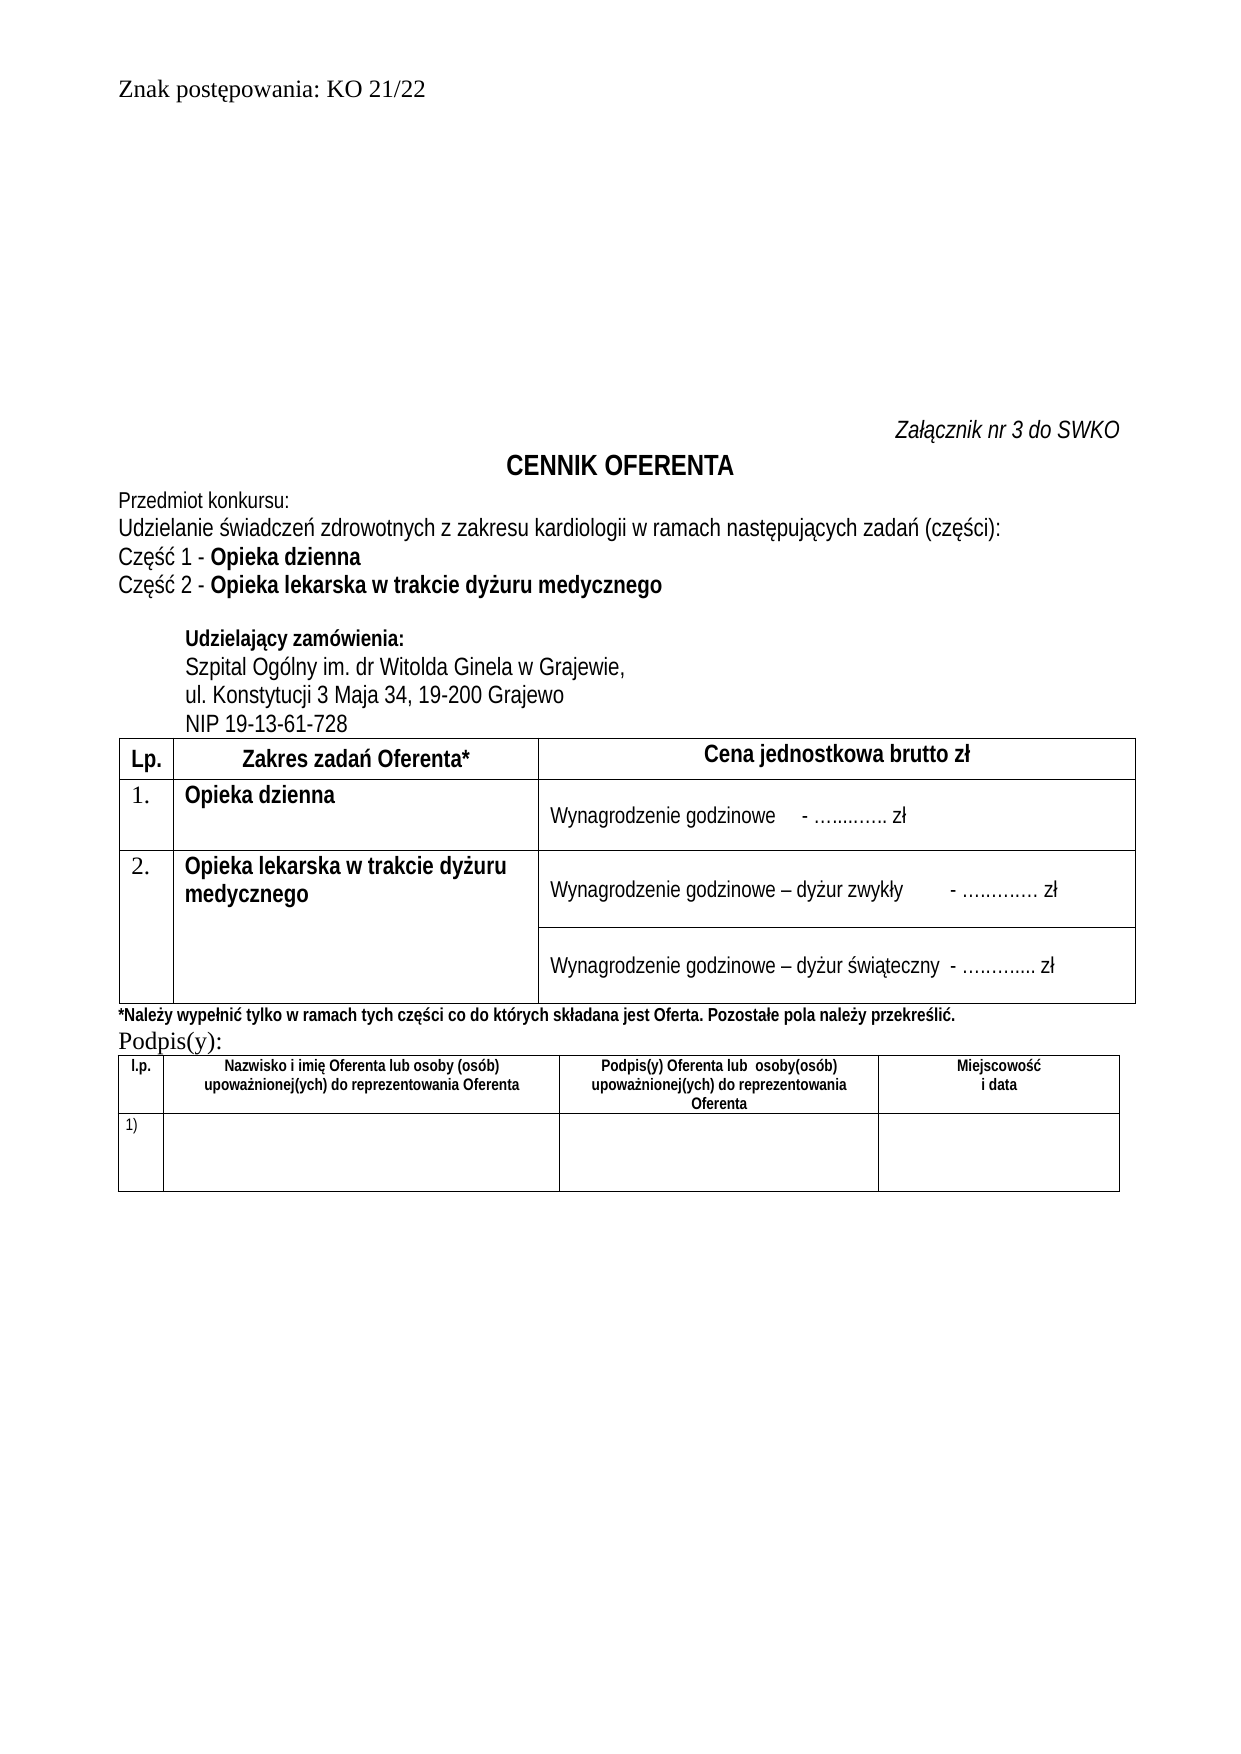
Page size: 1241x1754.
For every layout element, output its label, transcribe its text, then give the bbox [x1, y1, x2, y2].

table_header Zakres zadań Oferenta* [174, 739, 538, 779]
table_cell Wynagrodzenie godzinowe – dyżur zwykły - …..…..… zł [539, 851, 1135, 927]
table_cell 2. [120, 851, 173, 1003]
text NIP 19-13-61-728 [185, 709, 1122, 738]
text Podpis(y): [118, 1026, 1122, 1055]
table_header Podpis(y) Oferenta lub osoby(osób) upoważnionej(ych) do reprezentowania Oferenta [560, 1056, 878, 1113]
table_header Nazwisko i imię Oferenta lub osoby (osób) upoważnionej(ych) do reprezentowania Oferenta [164, 1056, 559, 1113]
text Część 2 - Opieka lekarska w trakcie dyżuru medycznego [118, 570, 1122, 599]
subtitle Przedmiot konkursu: [118, 487, 1122, 513]
text Część 1 - Opieka dzienna [118, 542, 1122, 570]
table_cell 1. [120, 780, 173, 850]
table_cell [560, 1114, 878, 1191]
text *Należy wypełnić tylko w ramach tych części co do których składana jest Oferta. Pozostałe pola należy przekreślić. [118, 1004, 1122, 1026]
table_cell Wynagrodzenie godzinowe - ….....….. zł [539, 780, 1135, 850]
table_cell Opieka dzienna [174, 780, 538, 850]
table_cell Wynagrodzenie godzinowe – dyżur świąteczny - …..…..... zł [539, 928, 1135, 1003]
table_header l.p. [119, 1056, 163, 1113]
subtitle Udzielanie świadczeń zdrowotnych z zakresu kardiologii w ramach następujących zadań (części): [118, 513, 1122, 542]
text CENNIK OFERENTA [118, 448, 1122, 482]
table_cell [164, 1114, 559, 1191]
text Udzielający zamówienia: [185, 625, 1122, 652]
text ul. Konstytucji 3 Maja 34, 19-200 Grajewo [185, 680, 1122, 709]
table_header Lp. [120, 739, 173, 779]
text Załącznik nr 3 do SWKO [118, 415, 1122, 444]
table_header Cena jednostkowa brutto zł [539, 739, 1135, 779]
text Szpital Ogólny im. dr Witolda Ginela w Grajewie, [185, 652, 1122, 680]
table_cell Opieka lekarska w trakcie dyżuru medycznego [174, 851, 538, 1003]
table_header Miejscowość i data [879, 1056, 1119, 1113]
table_cell [879, 1114, 1119, 1191]
table_cell 1) [119, 1114, 163, 1191]
